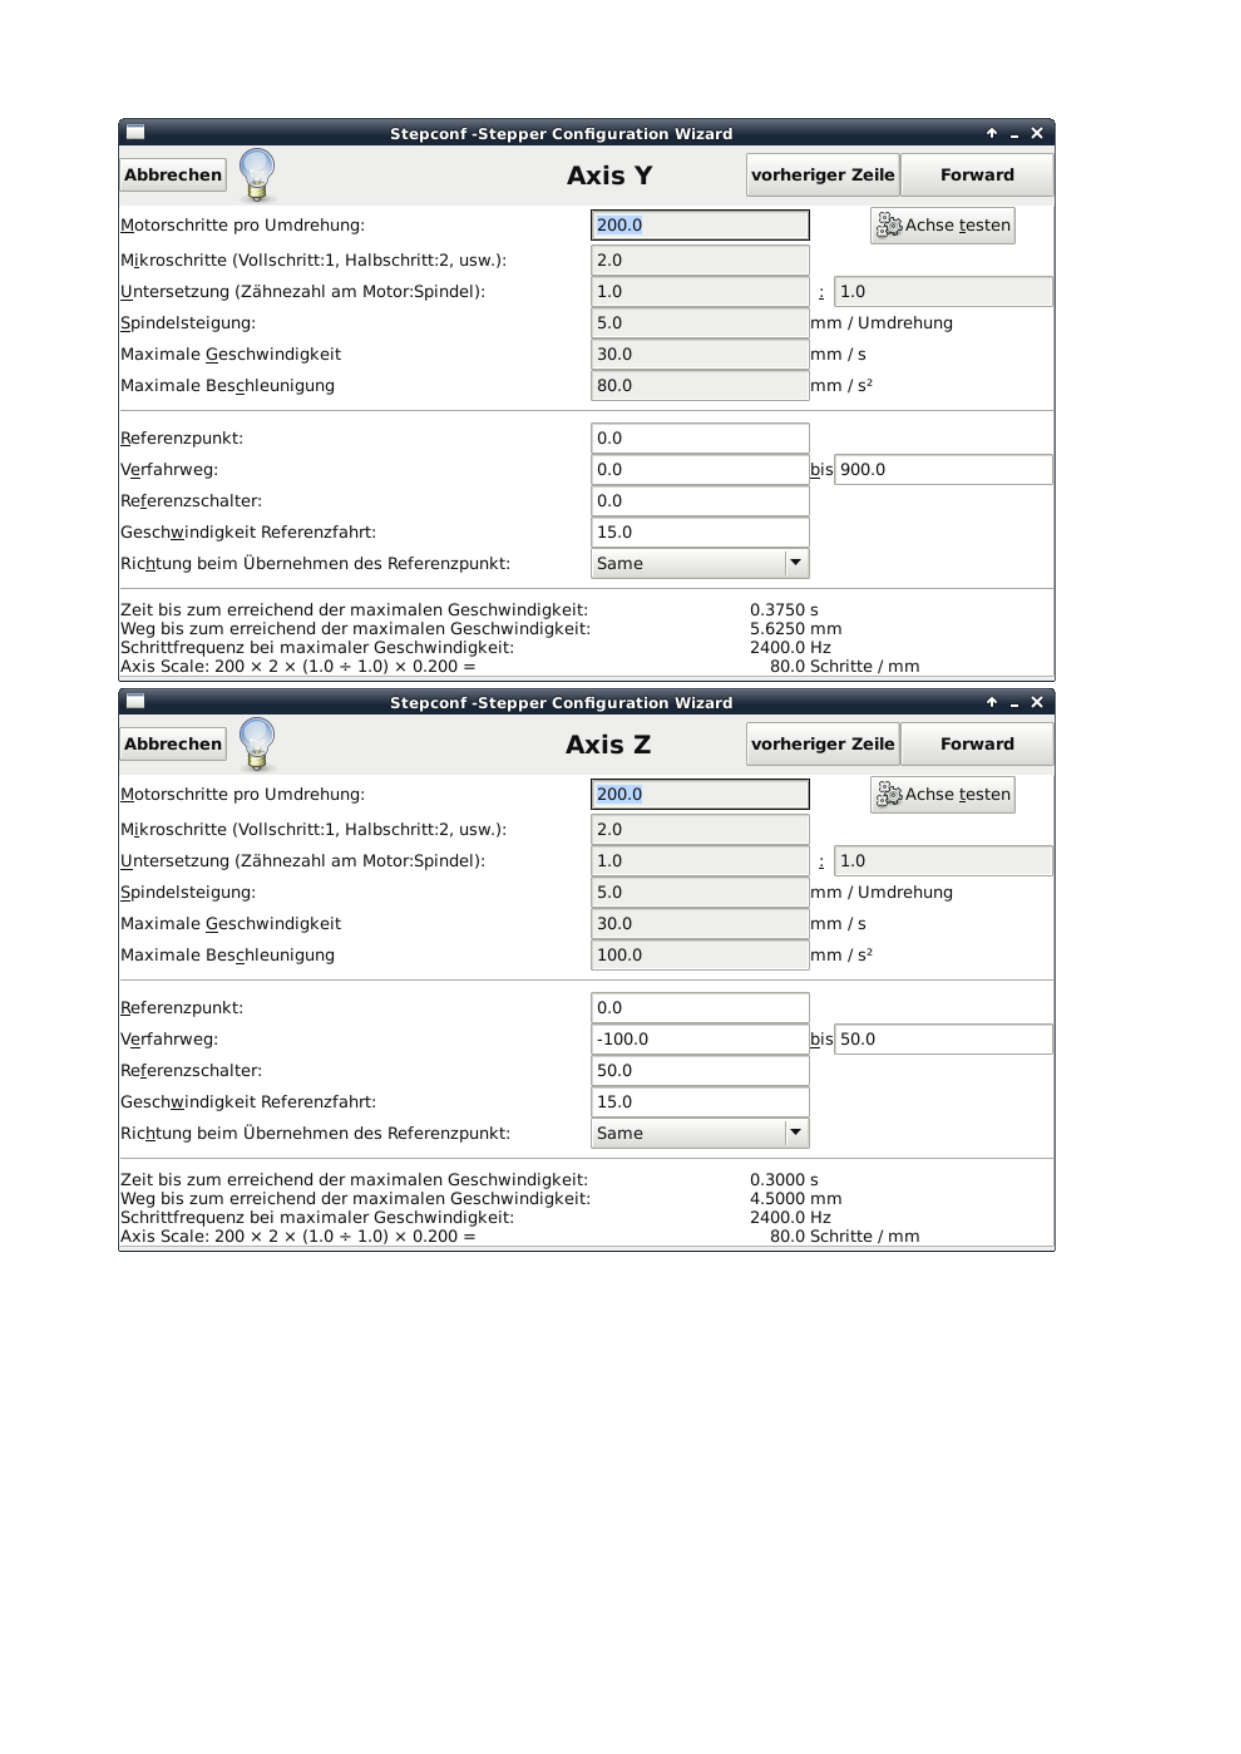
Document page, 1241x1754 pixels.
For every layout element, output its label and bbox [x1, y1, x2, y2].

picture [118, 688, 1056, 1252]
picture [118, 118, 1056, 682]
